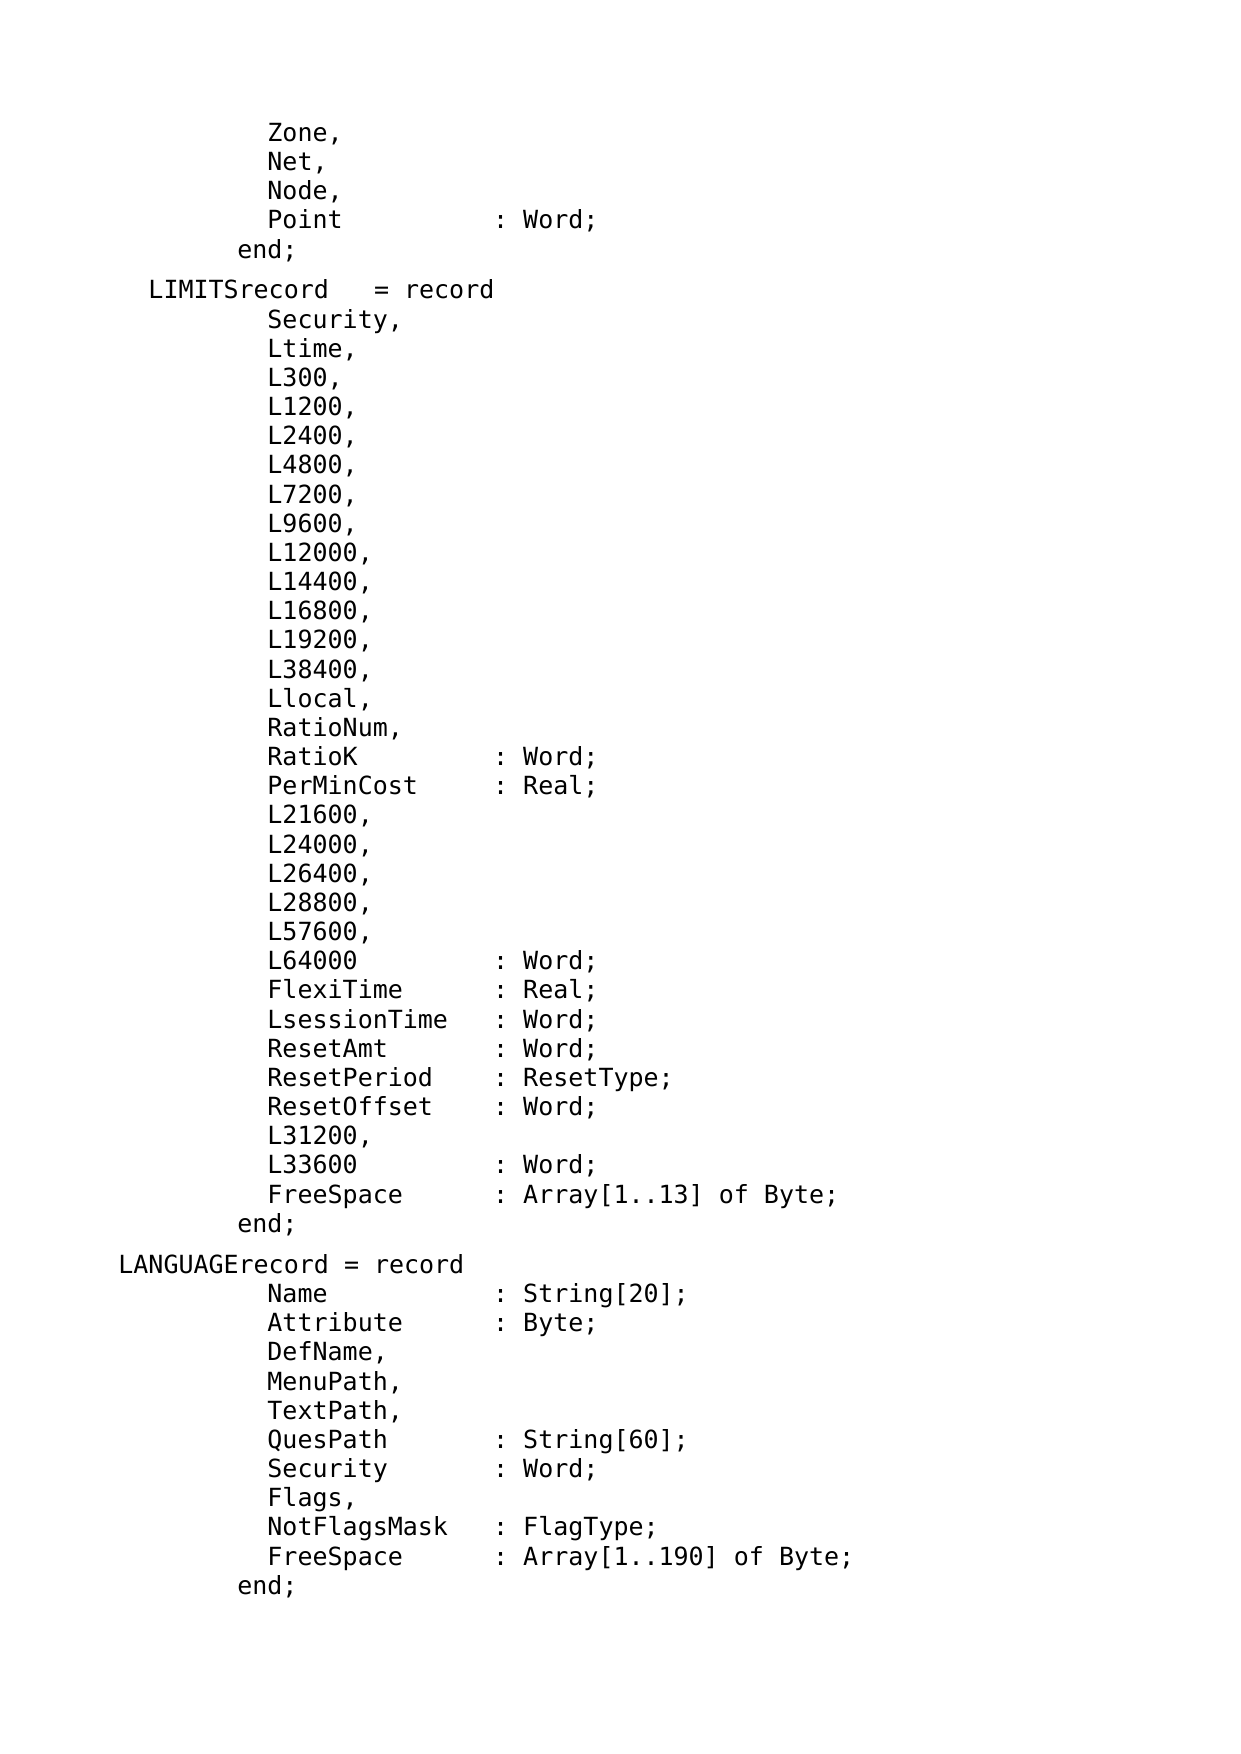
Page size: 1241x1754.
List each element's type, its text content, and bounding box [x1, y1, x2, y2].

text LIMITSrecord = record Security, Ltime, L300, L1200, L2400, L4800, L7200, L9600, L12000, L14400, L16800, L19200, L38400, Llocal, RatioNum, RatioK : Word; PerMinCost : Real; L21600, L24000, L26400, L28800, L57600, L64000 : Word; FlexiTime : Real; LsessionTime : Word; ResetAmt : Word; ResetPeriod : ResetType; ResetOffset : Word; L31200, L33600 : Word; FreeSpace : Array[1..13] of Byte; end; [118, 276, 1122, 1238]
text LANGUAGErecord = record Name : String[20]; Attribute : Byte; DefName, MenuPath, TextPath, QuesPath : String[60]; Security : Word; Flags, NotFlagsMask : FlagType; FreeSpace : Array[1..190] of Byte; end; [118, 1250, 1122, 1600]
text Zone, Net, Node, Point : Word; end; [118, 118, 1122, 264]
